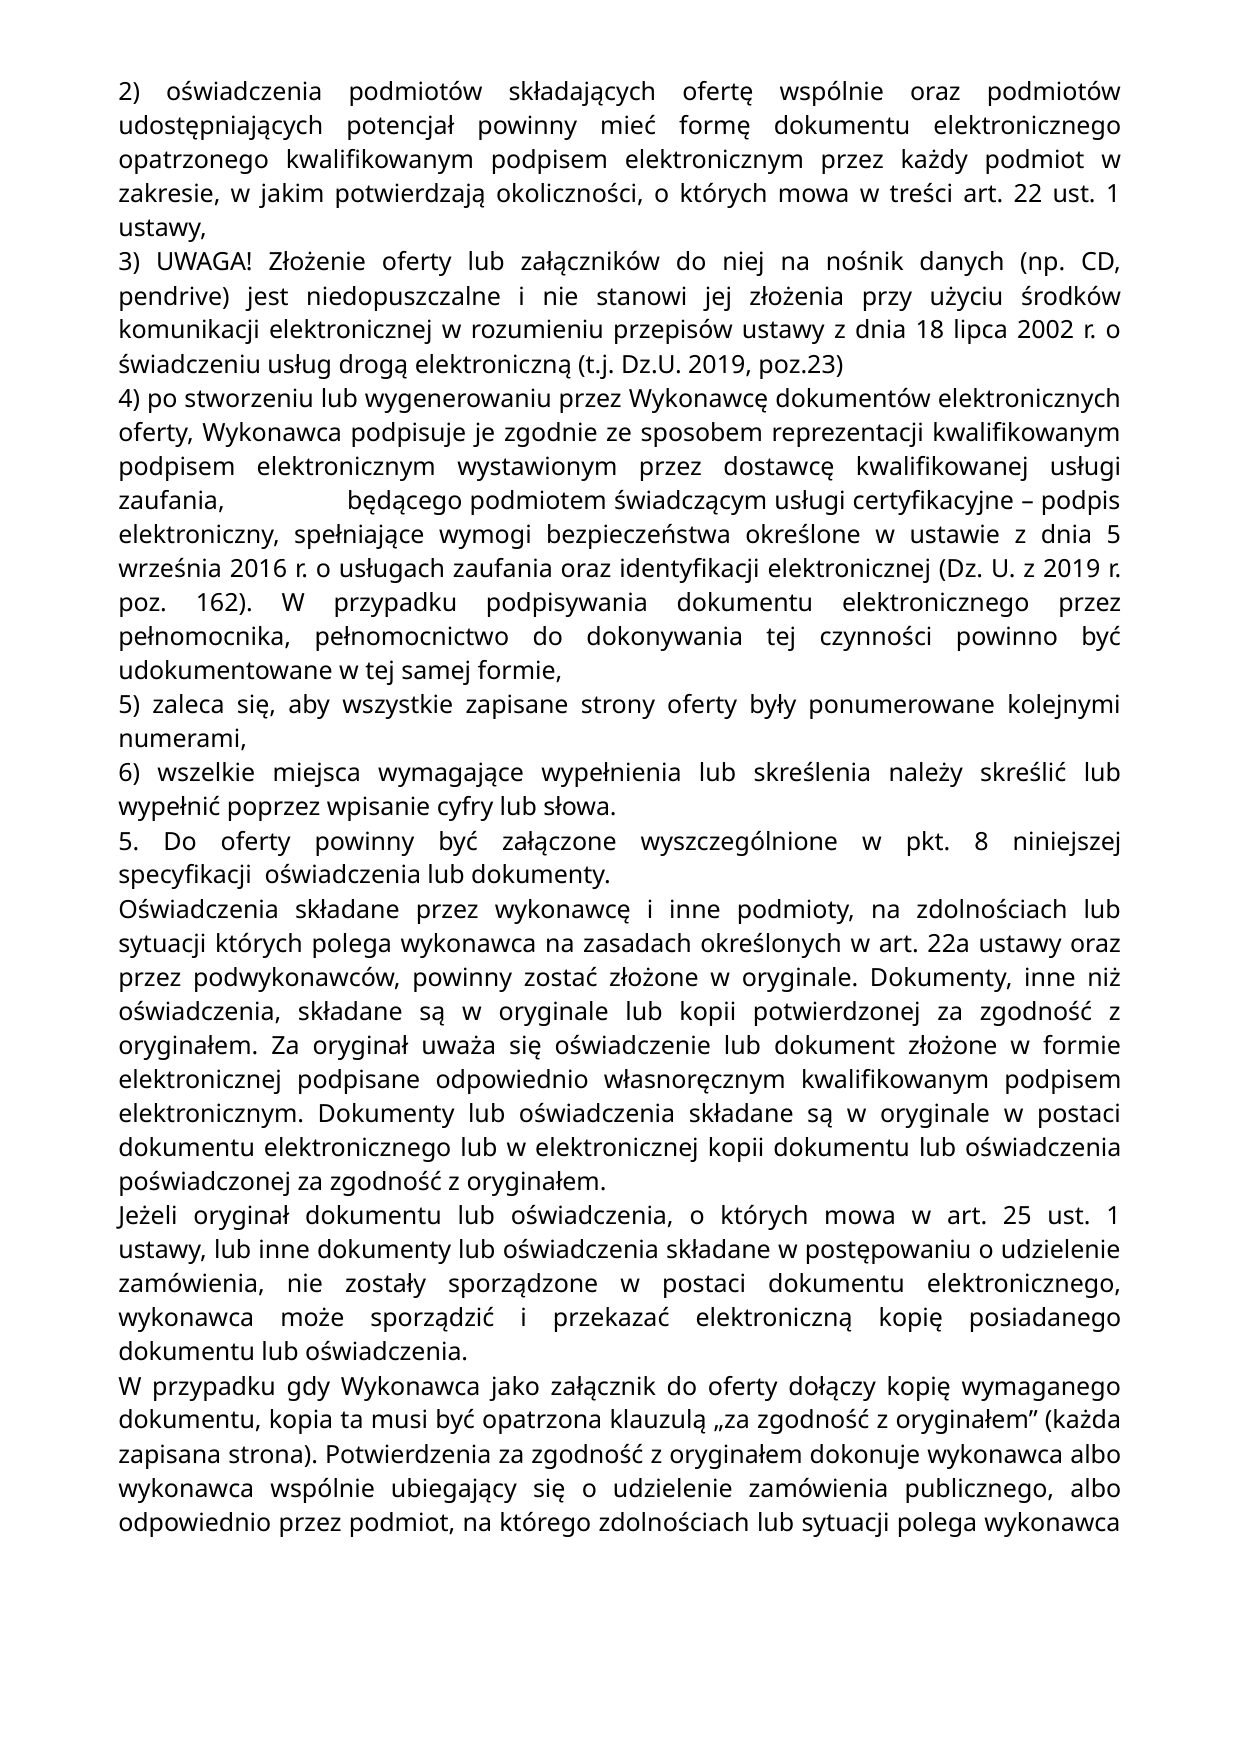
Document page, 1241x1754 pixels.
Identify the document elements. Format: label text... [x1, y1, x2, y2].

text W przypadku gdy Wykonawca jako załącznik do oferty dołączy kopię wymaganego dokumentu, kopia ta musi być opatrzona klauzulą „za zgodność z oryginałem” (każda zapisana strona). Potwierdzenia za zgodność z oryginałem dokonuje wykonawca albo wykonawca wspólnie ubiegający się o udzielenie zamówienia publicznego, albo odpowiednio przez podmiot, na którego zdolnościach lub sytuacji polega wykonawca [118, 1368, 1122, 1538]
text 4) po stworzeniu lub wygenerowaniu przez Wykonawcę dokumentów elektronicznych oferty, Wykonawca podpisuje je zgodnie ze sposobem reprezentacji kwalifikowanym podpisem elektronicznym wystawionym przez dostawcę kwalifikowanej usługi zaufania, będącego podmiotem świadczącym usługi certyfikacyjne – podpis elektroniczny, spełniające wymogi bezpieczeństwa określone w ustawie z dnia 5 września 2016 r. o usługach zaufania oraz identyfikacji elektronicznej (Dz. U. z 2019 r. poz. 162). W przypadku podpisywania dokumentu elektronicznego przez pełnomocnika, pełnomocnictwo do dokonywania tej czynności powinno być udokumentowane w tej samej formie, [118, 380, 1122, 687]
text Oświadczenia składane przez wykonawcę i inne podmioty, na zdolnościach lub sytuacji których polega wykonawca na zasadach określonych w art. 22a ustawy oraz przez podwykonawców, powinny zostać złożone w oryginale. Dokumenty, inne niż oświadczenia, składane są w oryginale lub kopii potwierdzonej za zgodność z oryginałem. Za oryginał uważa się oświadczenie lub dokument złożone w formie elektronicznej podpisane odpowiednio własnoręcznym kwalifikowanym podpisem elektronicznym. Dokumenty lub oświadczenia składane są w oryginale w postaci dokumentu elektronicznego lub w elektronicznej kopii dokumentu lub oświadczenia poświadczonej za zgodność z oryginałem. [118, 891, 1122, 1198]
text 3) UWAGA! Złożenie oferty lub załączników do niej na nośnik danych (np. CD, pendrive) jest niedopuszczalne i nie stanowi jej złożenia przy użyciu środków komunikacji elektronicznej w rozumieniu przepisów ustawy z dnia 18 lipca 2002 r. o świadczeniu usług drogą elektroniczną (t.j. Dz.U. 2019, poz.23) [118, 244, 1122, 380]
text 6) wszelkie miejsca wymagające wypełnienia lub skreślenia należy skreślić lub wypełnić poprzez wpisanie cyfry lub słowa. [118, 755, 1122, 823]
text 5) zaleca się, aby wszystkie zapisane strony oferty były ponumerowane kolejnymi numerami, [118, 687, 1122, 755]
text Jeżeli oryginał dokumentu lub oświadczenia, o których mowa w art. 25 ust. 1 ustawy, lub inne dokumenty lub oświadczenia składane w postępowaniu o udzielenie zamówienia, nie zostały sporządzone w postaci dokumentu elektronicznego, wykonawca może sporządzić i przekazać elektroniczną kopię posiadanego dokumentu lub oświadczenia. [118, 1198, 1122, 1368]
text 2) oświadczenia podmiotów składających ofertę wspólnie oraz podmiotów udostępniających potencjał powinny mieć formę dokumentu elektronicznego opatrzonego kwalifikowanym podpisem elektronicznym przez każdy podmiot w zakresie, w jakim potwierdzają okoliczności, o których mowa w treści art. 22 ust. 1 ustawy, [118, 74, 1122, 244]
text 5. Do oferty powinny być załączone wyszczególnione w pkt. 8 niniejszej specyfikacji oświadczenia lub dokumenty. [118, 823, 1122, 891]
